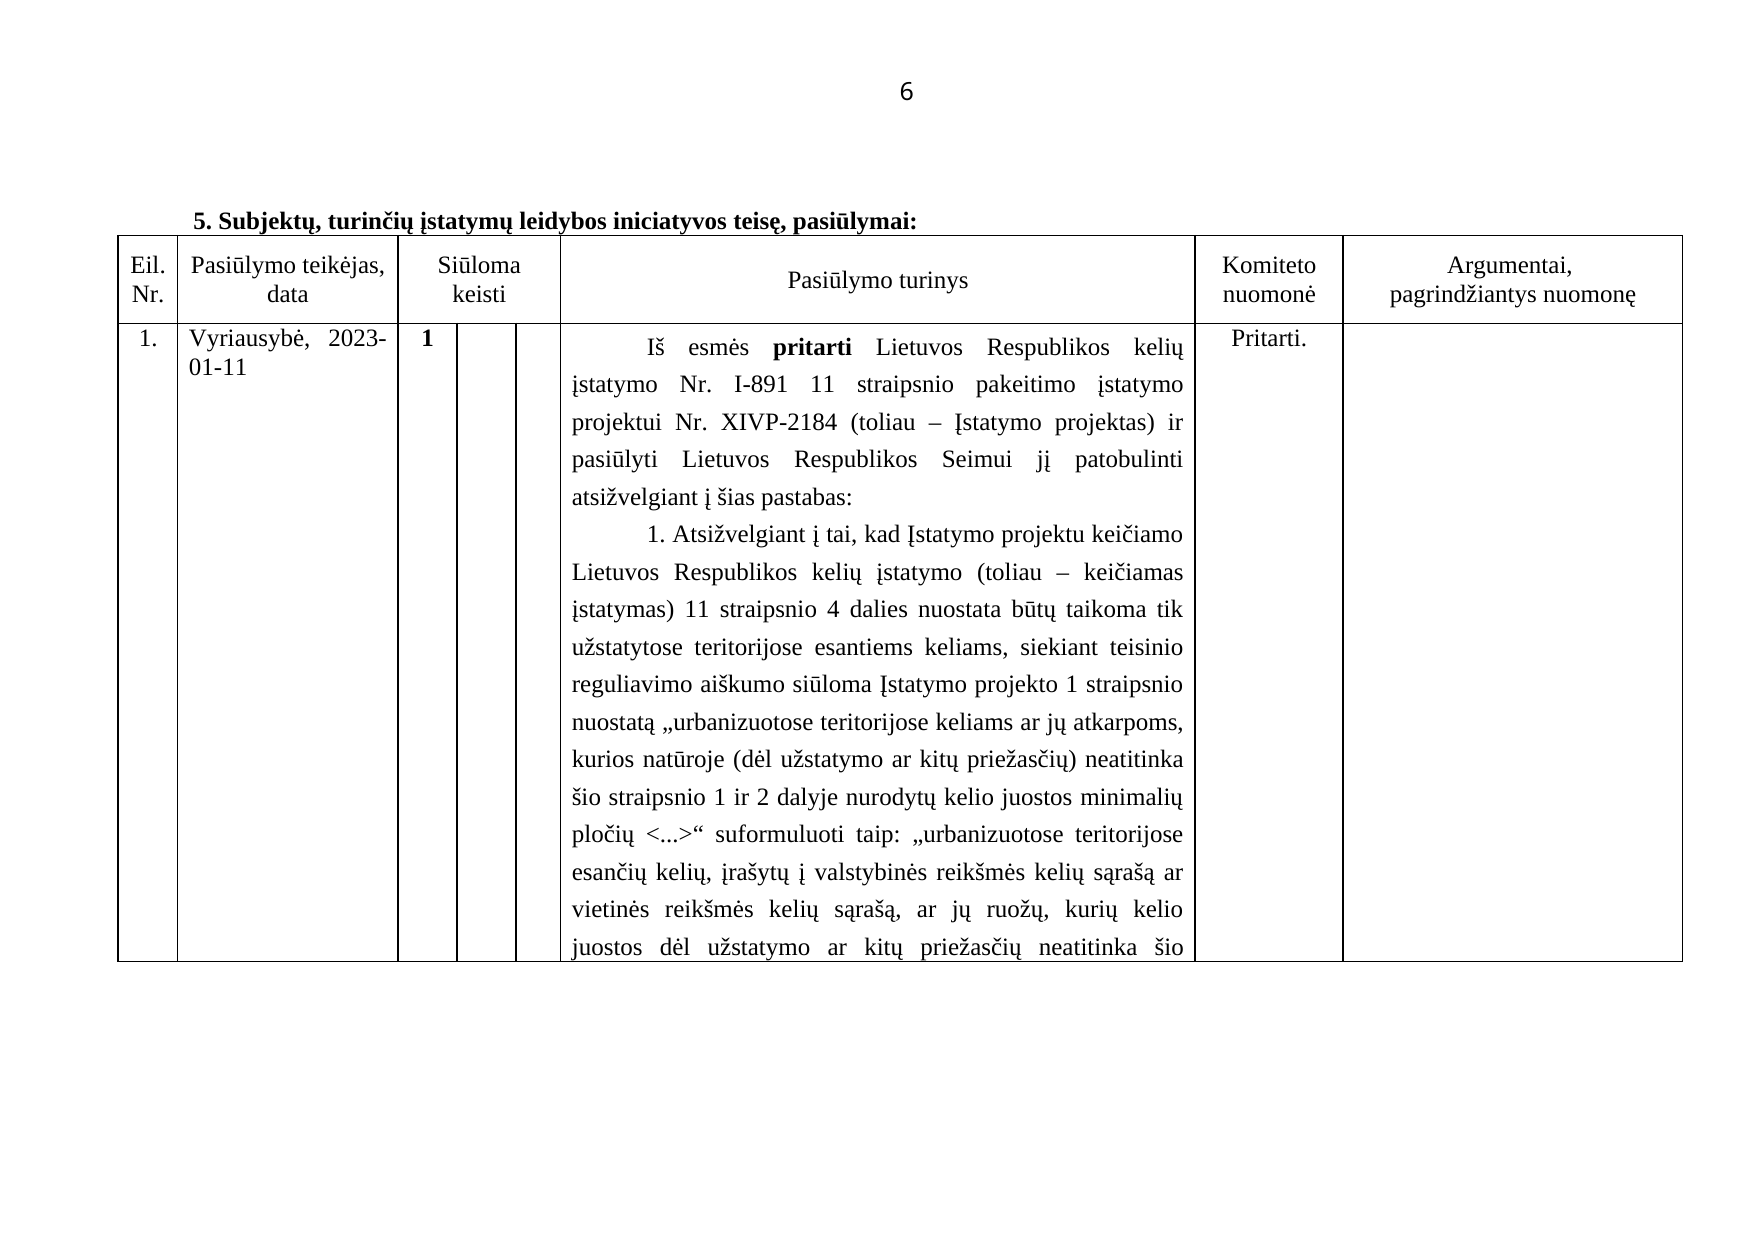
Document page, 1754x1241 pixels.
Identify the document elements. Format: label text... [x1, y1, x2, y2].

table_header Komiteto nuomonė [1196, 236, 1342, 322]
table_cell Vyriausybė, 2023-01-11 [178, 324, 397, 961]
subtitle 5. Subjektų, turinčių įstatymų leidybos iniciatyvos teisę, pasiūlymai: [118, 206, 1695, 235]
table_header Siūloma keisti [399, 236, 560, 322]
table_header Eil. Nr. [119, 236, 177, 322]
table_cell Iš esmės pritarti Lietuvos Respublikos kelių įstatymo Nr. I-891 11 straipsnio pakeitimo įstatymo projektui Nr. XIVP-2184 (toliau – Įstatymo projektas) ir pasiūlyti Lietuvos Respublikos Seimui jį patobulinti atsižvelgiant į šias pastabas: 1. Atsižvelgiant į tai, kad Įstatymo projektu keičiamo Lietuvos Respublikos kelių įstatymo (toliau – keičiamas įstatymas) 11 straipsnio 4 dalies nuostata būtų taikoma tik užstatytose teritorijose esantiems keliams, siekiant teisinio reguliavimo aiškumo siūloma Įstatymo projekto 1 straipsnio nuostatą „urbanizuotose teritorijose keliams ar jų atkarpoms, kurios natūroje (dėl užstatymo ar kitų priežasčių) neatitinka šio straipsnio 1 ir 2 dalyje nurodytų kelio juostos minimalių pločių <...>“ suformuluoti taip: „urbanizuotose teritorijose esančių kelių, įrašytų į valstybinės reikšmės kelių sąrašą ar vietinės reikšmės kelių sąrašą, ar jų ruožų, kurių kelio juostos dėl užstatymo ar kitų priežasčių neatitinka šio [561, 324, 1194, 961]
table_cell [458, 324, 515, 961]
table_cell [517, 324, 560, 961]
table_cell [1344, 324, 1682, 961]
table_header Pasiūlymo teikėjas, data [178, 236, 397, 322]
table_cell Pritarti. [1196, 324, 1342, 961]
table_cell 1. [119, 324, 177, 961]
table_header Pasiūlymo turinys [561, 236, 1194, 322]
table_cell 1 [399, 324, 456, 961]
table_header Argumentai, pagrindžiantys nuomonę [1344, 236, 1682, 322]
